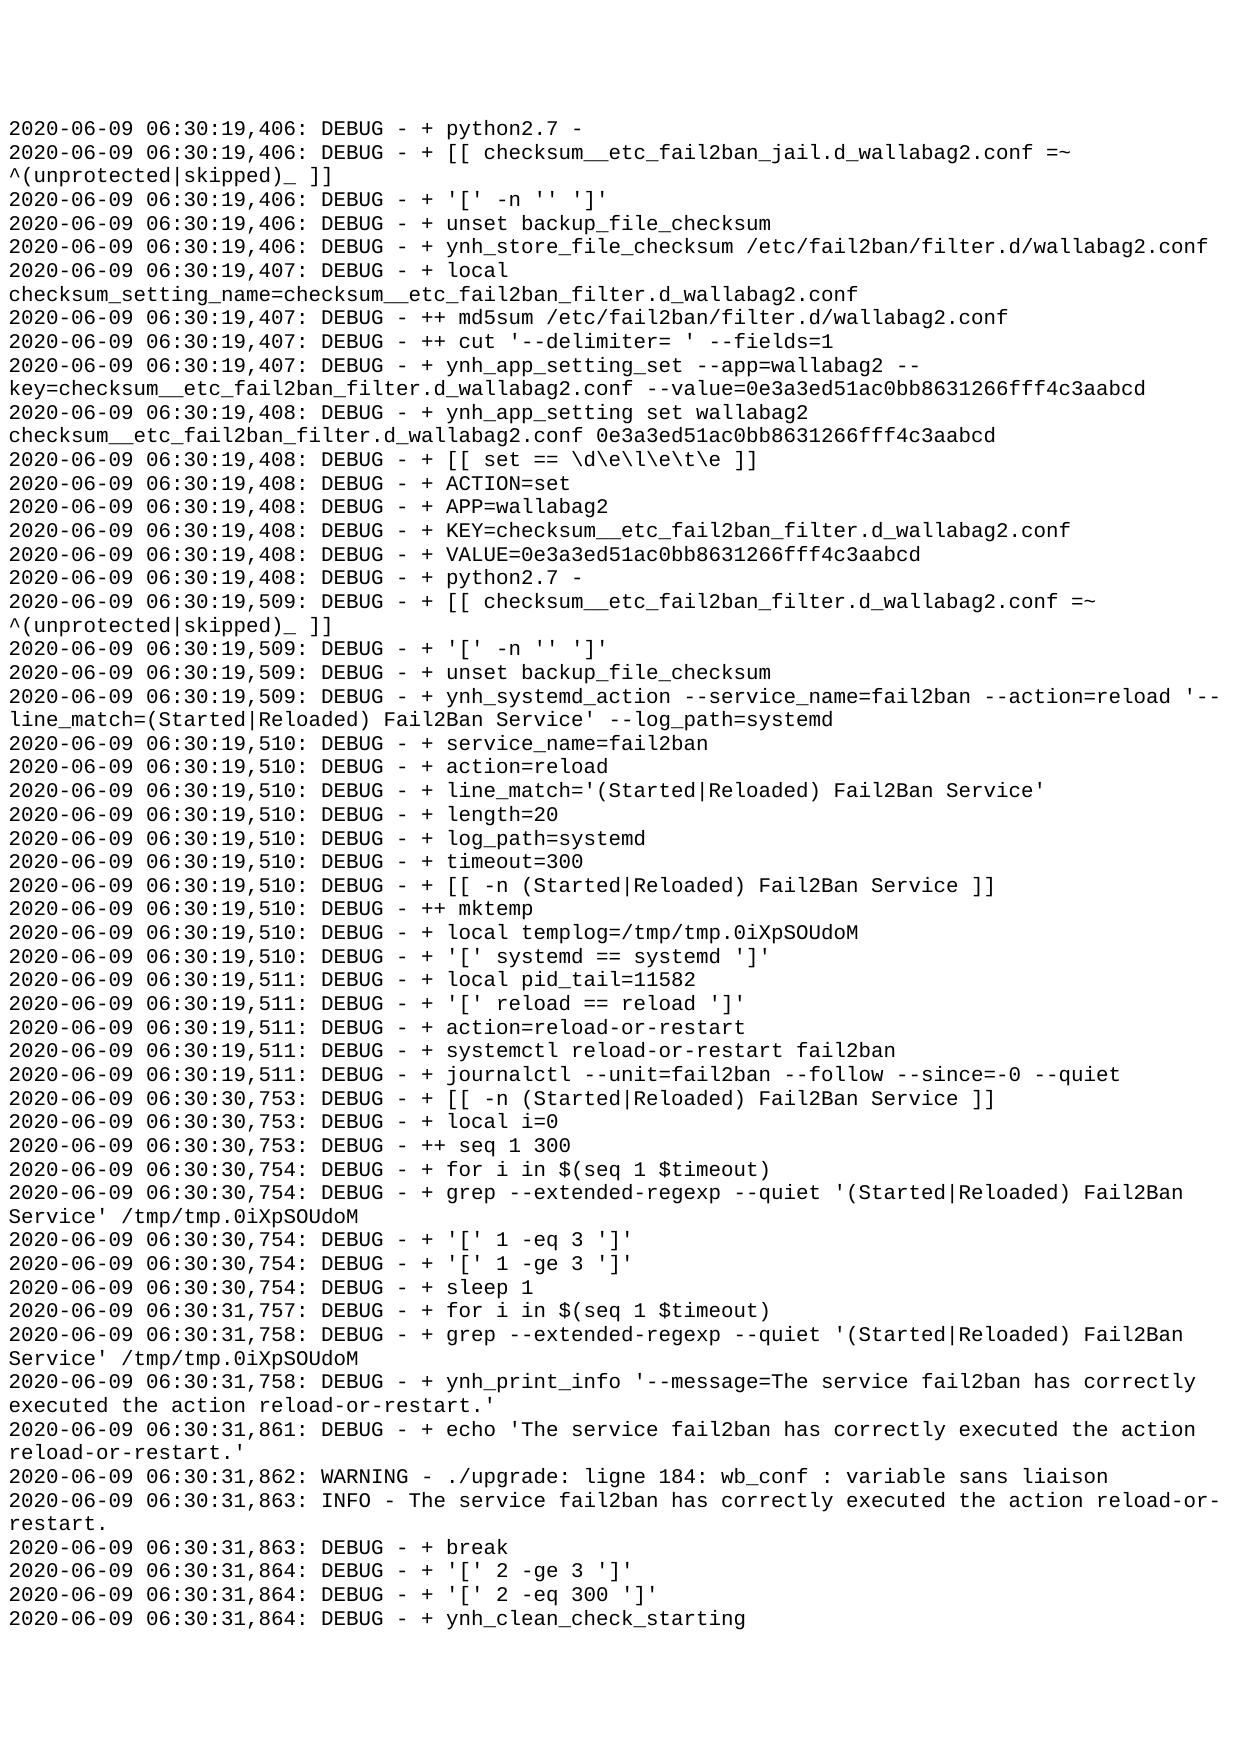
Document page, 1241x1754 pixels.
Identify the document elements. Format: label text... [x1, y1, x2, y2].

text 2020-06-09 06:30:19,510: DEBUG - + timeout=300 [8, 851, 1231, 875]
text 2020-06-09 06:30:19,407: DEBUG - ++ md5sum /etc/fail2ban/filter.d/wallabag2.conf [8, 307, 1231, 331]
text 2020-06-09 06:30:19,510: DEBUG - + service_name=fail2ban [8, 733, 1231, 757]
text 2020-06-09 06:30:19,510: DEBUG - + length=20 [8, 804, 1231, 827]
text 2020-06-09 06:30:30,754: DEBUG - + for i in $(seq 1 $timeout) [8, 1158, 1231, 1182]
text 2020-06-09 06:30:19,510: DEBUG - + line_match='(Started|Reloaded) Fail2Ban Service' [8, 780, 1231, 804]
text 2020-06-09 06:30:30,754: DEBUG - + '[' 1 -ge 3 ']' [8, 1253, 1231, 1277]
text 2020-06-09 06:30:19,509: DEBUG - + ynh_systemd_action --service_name=fail2ban --action=reload '--line_match=(Started|Reloaded) Fail2Ban Service' --log_path=systemd [8, 686, 1231, 733]
text 2020-06-09 06:30:19,510: DEBUG - + [[ -n (Started|Reloaded) Fail2Ban Service ]] [8, 875, 1231, 898]
text 2020-06-09 06:30:31,758: DEBUG - + grep --extended-regexp --quiet '(Started|Reloaded) Fail2Ban Service' /tmp/tmp.0iXpSOUdoM [8, 1324, 1231, 1371]
text 2020-06-09 06:30:31,864: DEBUG - + ynh_clean_check_starting [8, 1608, 1231, 1631]
text 2020-06-09 06:30:31,863: DEBUG - + break [8, 1537, 1231, 1561]
text 2020-06-09 06:30:19,510: DEBUG - + action=reload [8, 757, 1231, 780]
text 2020-06-09 06:30:19,509: DEBUG - + unset backup_file_checksum [8, 662, 1231, 686]
text 2020-06-09 06:30:19,511: DEBUG - + '[' reload == reload ']' [8, 993, 1231, 1017]
text 2020-06-09 06:30:19,511: DEBUG - + journalctl --unit=fail2ban --follow --since=-0 --quiet [8, 1064, 1231, 1088]
text 2020-06-09 06:30:30,754: DEBUG - + sleep 1 [8, 1277, 1231, 1300]
text 2020-06-09 06:30:30,753: DEBUG - ++ seq 1 300 [8, 1135, 1231, 1158]
text 2020-06-09 06:30:19,406: DEBUG - + python2.7 - [8, 118, 1231, 142]
text 2020-06-09 06:30:19,511: DEBUG - + systemctl reload-or-restart fail2ban [8, 1040, 1231, 1064]
text 2020-06-09 06:30:19,407: DEBUG - ++ cut '--delimiter= ' --fields=1 [8, 331, 1231, 354]
text 2020-06-09 06:30:31,758: DEBUG - + ynh_print_info '--message=The service fail2ban has correctly executed the action reload-or-restart.' [8, 1371, 1231, 1419]
text 2020-06-09 06:30:19,408: DEBUG - + [[ set == \d\e\l\e\t\e ]] [8, 449, 1231, 473]
text 2020-06-09 06:30:19,406: DEBUG - + unset backup_file_checksum [8, 213, 1231, 236]
text 2020-06-09 06:30:19,408: DEBUG - + python2.7 - [8, 567, 1231, 591]
text 2020-06-09 06:30:30,753: DEBUG - + local i=0 [8, 1111, 1231, 1135]
text 2020-06-09 06:30:19,406: DEBUG - + '[' -n '' ']' [8, 189, 1231, 213]
text 2020-06-09 06:30:19,408: DEBUG - + KEY=checksum__etc_fail2ban_filter.d_wallabag2.conf [8, 520, 1231, 544]
text 2020-06-09 06:30:30,754: DEBUG - + grep --extended-regexp --quiet '(Started|Reloaded) Fail2Ban Service' /tmp/tmp.0iXpSOUdoM [8, 1182, 1231, 1229]
text 2020-06-09 06:30:19,511: DEBUG - + action=reload-or-restart [8, 1017, 1231, 1040]
text 2020-06-09 06:30:19,408: DEBUG - + APP=wallabag2 [8, 496, 1231, 520]
text 2020-06-09 06:30:19,510: DEBUG - + log_path=systemd [8, 827, 1231, 851]
text 2020-06-09 06:30:19,408: DEBUG - + VALUE=0e3a3ed51ac0bb8631266fff4c3aabcd [8, 544, 1231, 567]
text 2020-06-09 06:30:19,406: DEBUG - + [[ checksum__etc_fail2ban_jail.d_wallabag2.conf =~ ^(unprotected|skipped)_ ]] [8, 142, 1231, 189]
text 2020-06-09 06:30:19,408: DEBUG - + ynh_app_setting set wallabag2 checksum__etc_fail2ban_filter.d_wallabag2.conf 0e3a3ed51ac0bb8631266fff4c3aabcd [8, 402, 1231, 449]
text 2020-06-09 06:30:31,862: WARNING - ./upgrade: ligne 184: wb_conf : variable sans liaison [8, 1466, 1231, 1489]
text 2020-06-09 06:30:30,753: DEBUG - + [[ -n (Started|Reloaded) Fail2Ban Service ]] [8, 1088, 1231, 1111]
text 2020-06-09 06:30:19,510: DEBUG - ++ mktemp [8, 898, 1231, 922]
text 2020-06-09 06:30:19,407: DEBUG - + ynh_app_setting_set --app=wallabag2 --key=checksum__etc_fail2ban_filter.d_wallabag2.conf --value=0e3a3ed51ac0bb8631266fff4c3aabcd [8, 354, 1231, 402]
text 2020-06-09 06:30:19,510: DEBUG - + '[' systemd == systemd ']' [8, 946, 1231, 969]
text 2020-06-09 06:30:19,407: DEBUG - + local checksum_setting_name=checksum__etc_fail2ban_filter.d_wallabag2.conf [8, 260, 1231, 307]
text 2020-06-09 06:30:31,864: DEBUG - + '[' 2 -eq 300 ']' [8, 1584, 1231, 1608]
text 2020-06-09 06:30:30,754: DEBUG - + '[' 1 -eq 3 ']' [8, 1229, 1231, 1253]
text 2020-06-09 06:30:19,408: DEBUG - + ACTION=set [8, 473, 1231, 496]
text 2020-06-09 06:30:31,757: DEBUG - + for i in $(seq 1 $timeout) [8, 1300, 1231, 1324]
text 2020-06-09 06:30:31,864: DEBUG - + '[' 2 -ge 3 ']' [8, 1561, 1231, 1584]
text 2020-06-09 06:30:19,406: DEBUG - + ynh_store_file_checksum /etc/fail2ban/filter.d/wallabag2.conf [8, 236, 1231, 260]
text 2020-06-09 06:30:19,509: DEBUG - + '[' -n '' ']' [8, 638, 1231, 662]
text 2020-06-09 06:30:19,510: DEBUG - + local templog=/tmp/tmp.0iXpSOUdoM [8, 922, 1231, 946]
text 2020-06-09 06:30:19,511: DEBUG - + local pid_tail=11582 [8, 969, 1231, 993]
text 2020-06-09 06:30:31,861: DEBUG - + echo 'The service fail2ban has correctly executed the action reload-or-restart.' [8, 1419, 1231, 1466]
text 2020-06-09 06:30:31,863: INFO - The service fail2ban has correctly executed the action reload-or-restart. [8, 1489, 1231, 1537]
text 2020-06-09 06:30:19,509: DEBUG - + [[ checksum__etc_fail2ban_filter.d_wallabag2.conf =~ ^(unprotected|skipped)_ ]] [8, 591, 1231, 638]
